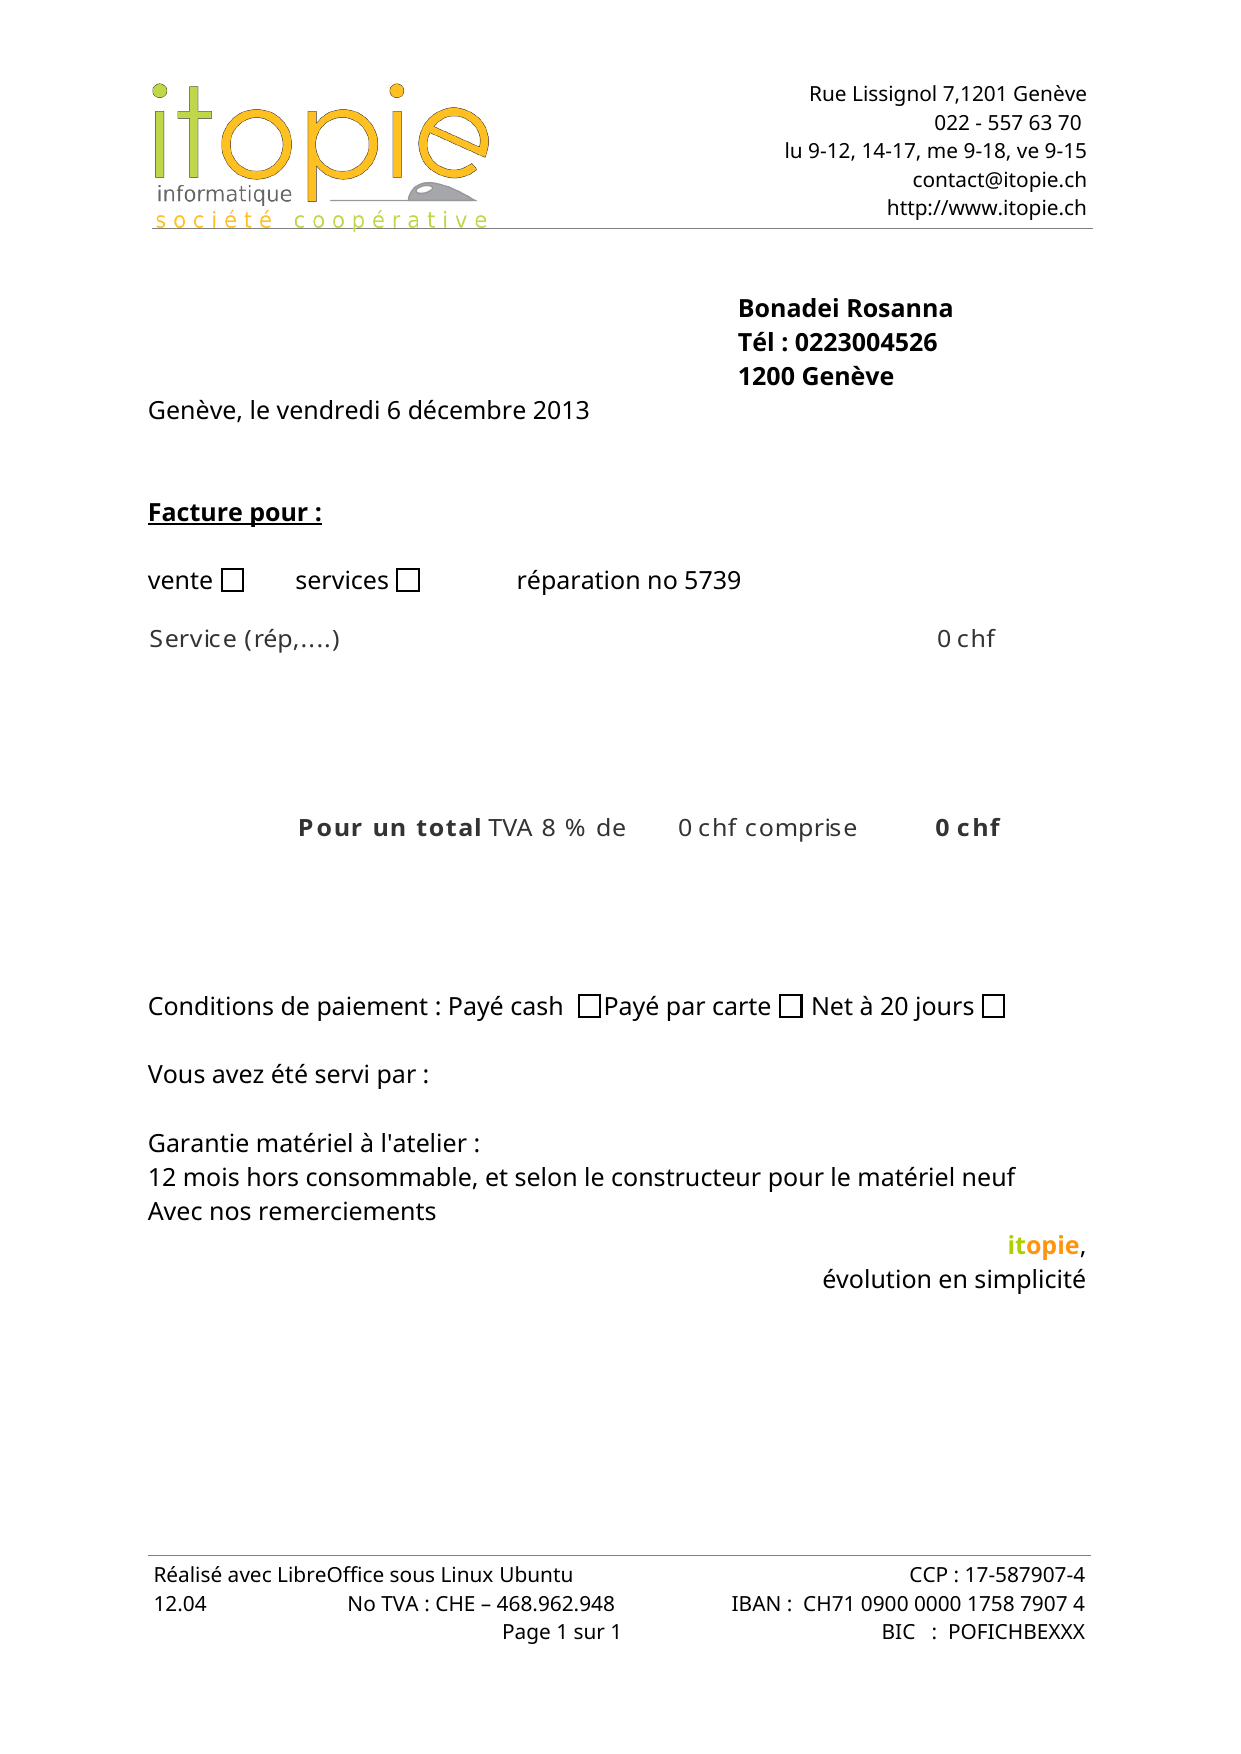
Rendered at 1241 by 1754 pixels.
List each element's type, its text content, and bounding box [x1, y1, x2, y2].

text Genève, le vendredi 6 décembre 2013 [148, 392, 1093, 427]
text Facture pour : [148, 495, 1093, 529]
text évolution en simplicité [148, 1262, 1093, 1296]
text Vous avez été servi par : [148, 1057, 1093, 1091]
text itopie, [148, 1227, 1093, 1262]
picture [138, 72, 500, 244]
text Garantie matériel à l'atelier : [148, 1125, 1093, 1159]
text vente services réparation no 5739 [148, 563, 1093, 597]
text Tél : 0223004526 [148, 324, 1093, 358]
text Bonadei Rosanna [148, 290, 1093, 324]
text Conditions de paiement : Payé cash Payé par carte Net à 20 jours [148, 989, 1093, 1023]
text 12 mois hors consommable, et selon le constructeur pour le matériel neuf [148, 1159, 1093, 1193]
text 1200 Genève [148, 358, 1093, 392]
text Avec nos remerciements [148, 1193, 1093, 1227]
